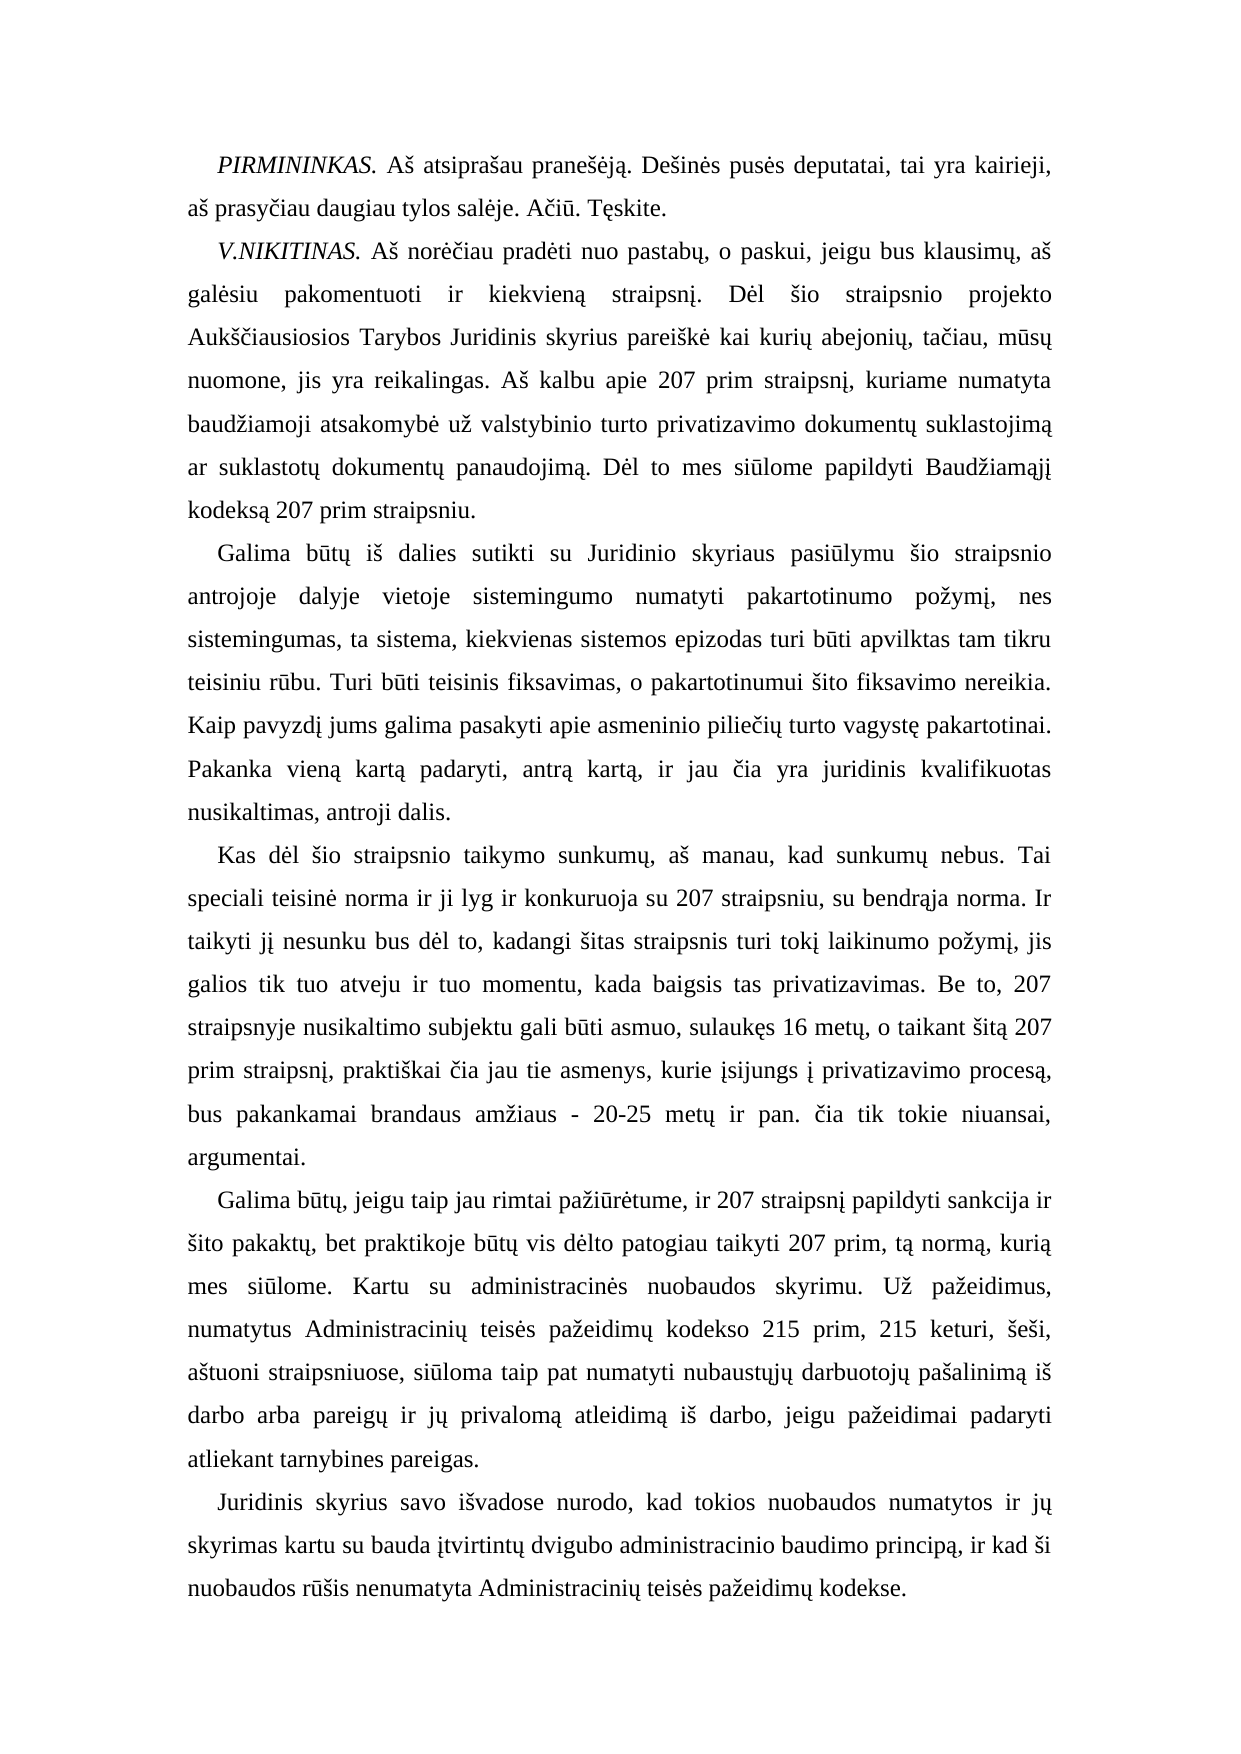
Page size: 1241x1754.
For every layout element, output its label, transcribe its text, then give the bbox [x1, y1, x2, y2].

text Kas dėl šio straipsnio taikymo sunkumų, aš manau, kad sunkumų nebus. Tai speciali teisinė norma ir ji lyg ir konkuruoja su 207 straipsniu, su bendrąja norma. Ir taikyti jį nesunku bus dėl to, kadangi šitas straipsnis turi tokį laikinumo požymį, jis galios tik tuo atveju ir tuo momentu, kada baigsis tas privatizavimas. Be to, 207 straipsnyje nusikaltimo subjektu gali būti asmuo, sulaukęs 16 metų, o taikant šitą 207 prim straipsnį, praktiškai čia jau tie asmenys, kurie įsijungs į privatizavimo procesą, bus pakankamai brandaus amžiaus - 20-25 metų ir pan. čia tik tokie niuansai, argumentai. [187, 840, 1053, 1171]
text PIRMININKAS. Aš atsiprašau pranešėją. Dešinės pusės deputatai, tai yra kairieji, aš prasyčiau daugiau tylos salėje. Ačiū. Tęskite. [187, 150, 1053, 222]
text Juridinis skyrius savo išvadose nurodo, kad tokios nuobaudos numatytos ir jų skyrimas kartu su bauda įtvirtintų dvigubo administracinio baudimo principą, ir kad ši nuobaudos rūšis nenumatyta Administracinių teisės pažeidimų kodekse. [187, 1487, 1053, 1602]
text V.NIKITINAS. Aš norėčiau pradėti nuo pastabų, o paskui, jeigu bus klausimų, aš galėsiu pakomentuoti ir kiekvieną straipsnį. Dėl šio straipsnio projekto Aukščiausiosios Tarybos Juridinis skyrius pareiškė kai kurių abejonių, tačiau, mūsų nuomone, jis yra reikalingas. Aš kalbu apie 207 prim straipsnį, kuriame numatyta baudžiamoji atsakomybė už valstybinio turto privatizavimo dokumentų suklastojimą ar suklastotų dokumentų panaudojimą. Dėl to mes siūlome papildyti Baudžiamąjį kodeksą 207 prim straipsniu. [187, 236, 1053, 524]
text Galima būtų iš dalies sutikti su Juridinio skyriaus pasiūlymu šio straipsnio antrojoje dalyje vietoje sistemingumo numatyti pakartotinumo požymį, nes sistemingumas, ta sistema, kiekvienas sistemos epizodas turi būti apvilktas tam tikru teisiniu rūbu. Turi būti teisinis fiksavimas, o pakartotinumui šito fiksavimo nereikia. Kaip pavyzdį jums galima pasakyti apie asmeninio piliečių turto vagystę pakartotinai. Pakanka vieną kartą padaryti, antrą kartą, ir jau čia yra juridinis kvalifikuotas nusikaltimas, antroji dalis. [187, 538, 1053, 826]
text Galima būtų, jeigu taip jau rimtai pažiūrėtume, ir 207 straipsnį papildyti sankcija ir šito pakaktų, bet praktikoje būtų vis dėlto patogiau taikyti 207 prim, tą normą, kurią mes siūlome. Kartu su administracinės nuobaudos skyrimu. Už pažeidimus, numatytus Administracinių teisės pažeidimų kodekso 215 prim, 215 keturi, šeši, aštuoni straipsniuose, siūloma taip pat numatyti nubaustųjų darbuotojų pašalinimą iš darbo arba pareigų ir jų privalomą atleidimą iš darbo, jeigu pažeidimai padaryti atliekant tarnybines pareigas. [187, 1185, 1053, 1472]
